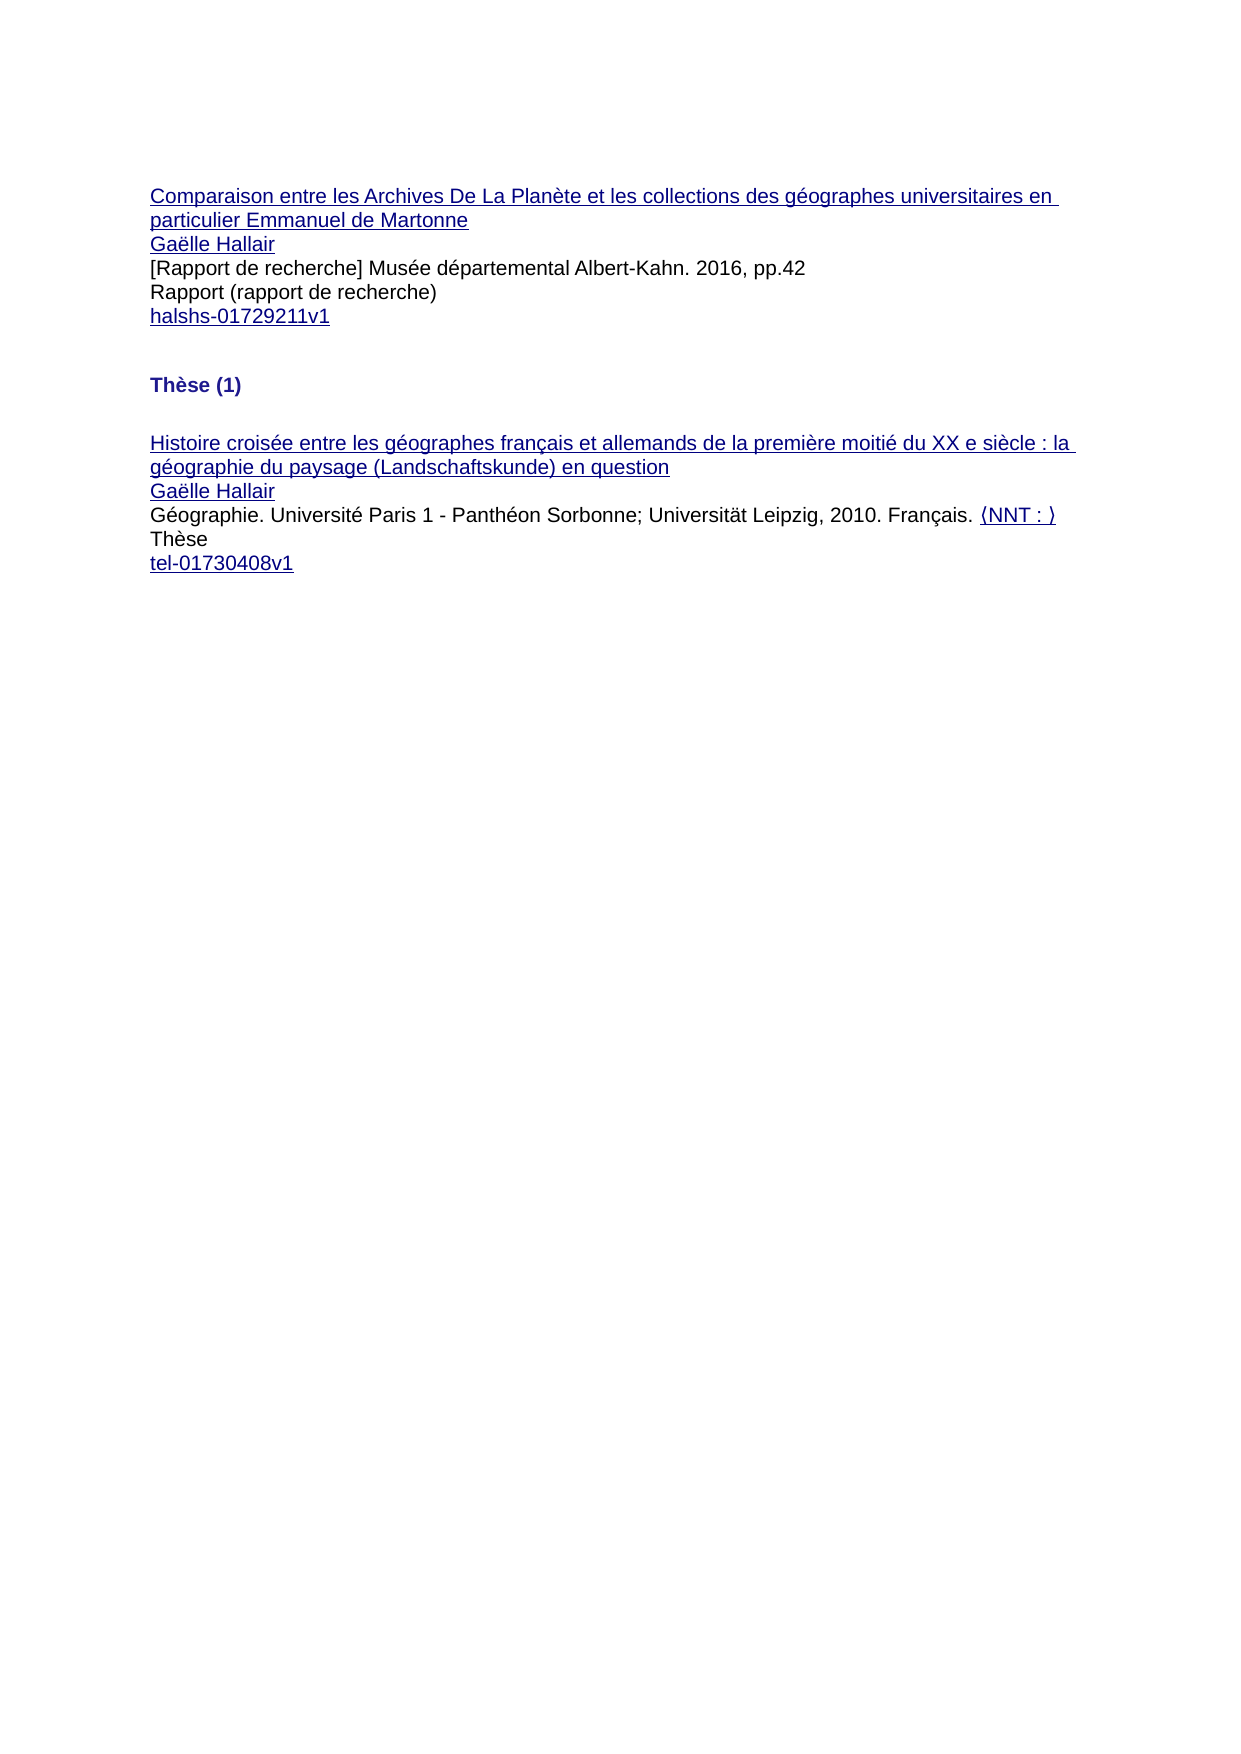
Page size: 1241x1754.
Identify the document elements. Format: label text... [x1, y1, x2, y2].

table_header Comparaison entre les Archives De La Planète et les collections des géographes universitaires en particulier Emmanuel de Martonne Gaëlle Hallair [Rapport de recherche] Musée départemental Albert-Kahn. 2016, pp.42 Rapport (rapport de recherche) halshs-01729211v1 [150, 184, 1090, 328]
subtitle Thèse (1) [150, 373, 1090, 397]
table_header Histoire croisée entre les géographes français et allemands de la première moitié du XX e siècle : la géographie du paysage (Landschaftskunde) en question Gaëlle Hallair Géographie. Université Paris 1 - Panthéon Sorbonne; Universität Leipzig, 2010. Français. ⟨NNT : ⟩ Thèse tel-01730408v1 [150, 431, 1090, 575]
